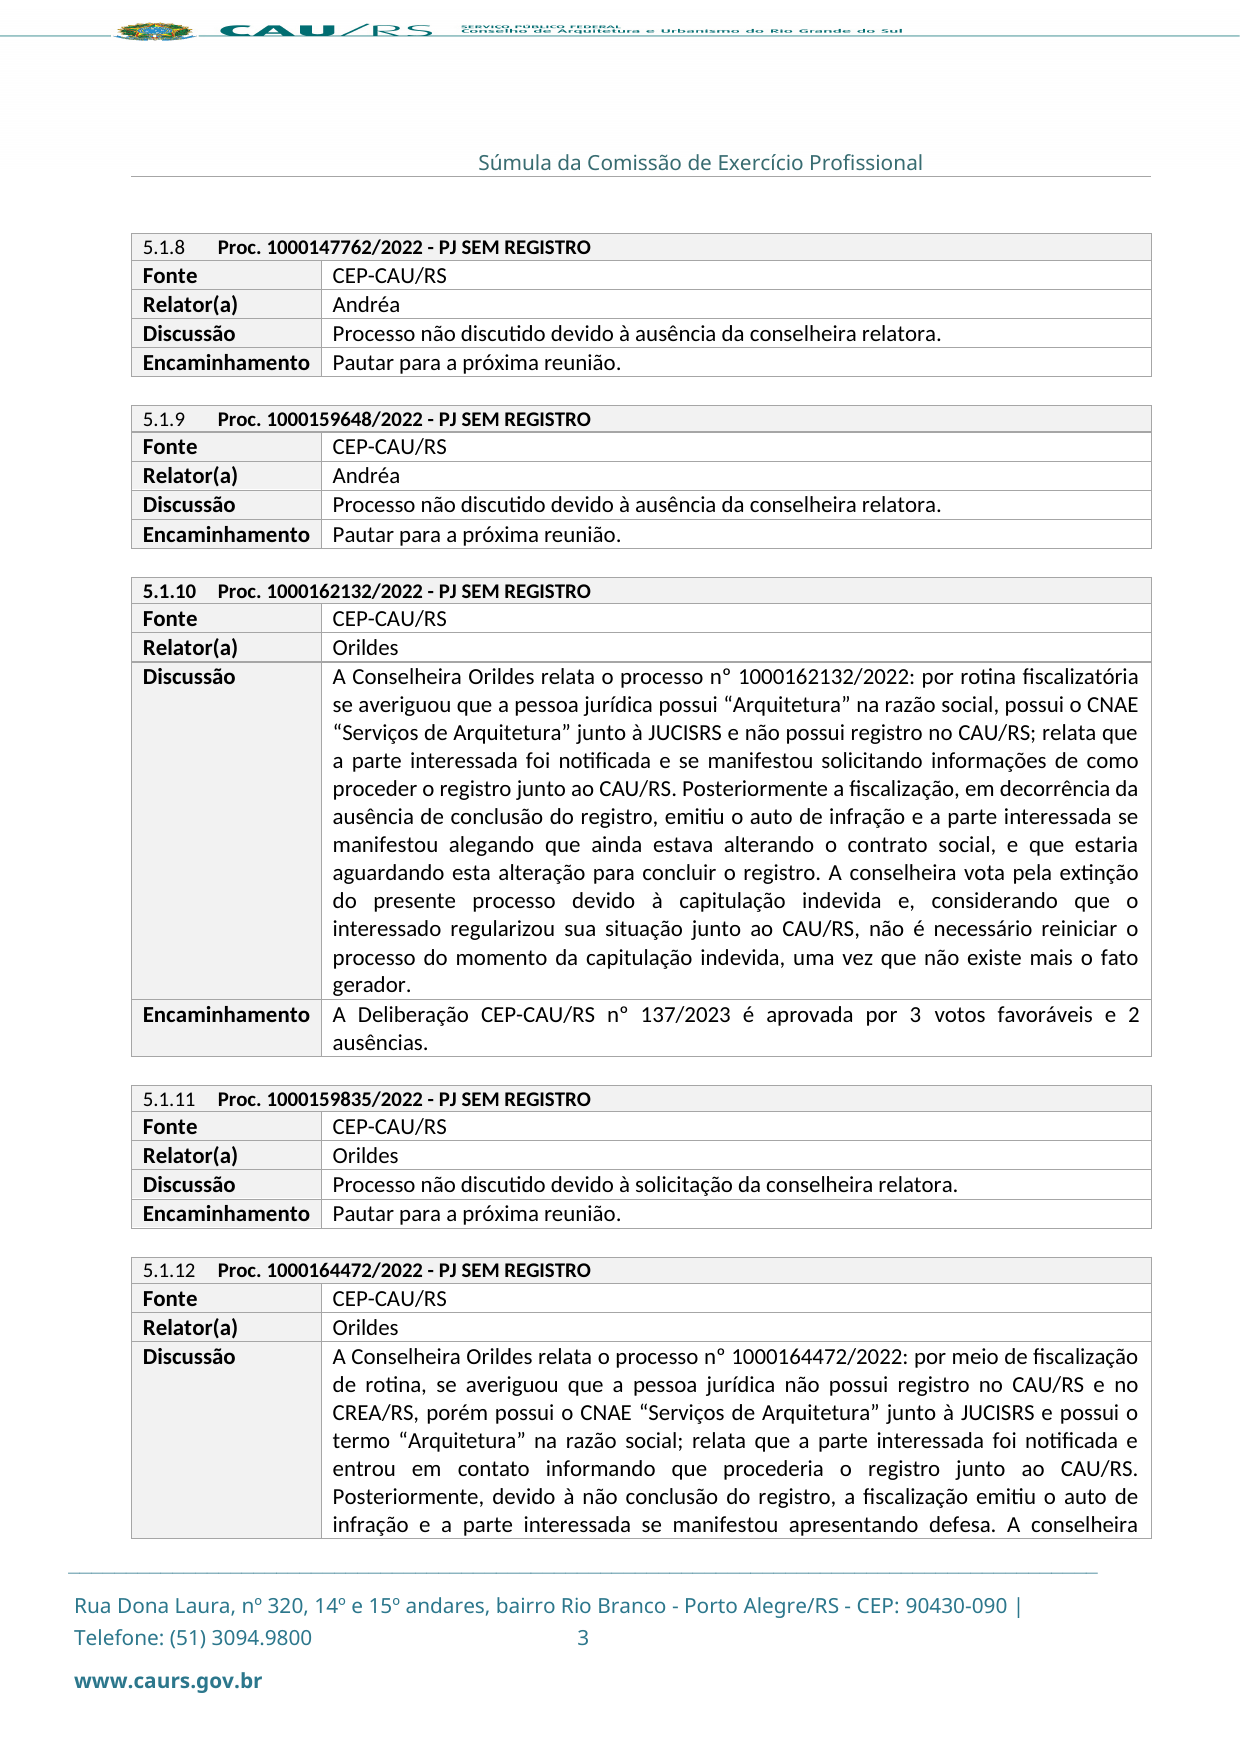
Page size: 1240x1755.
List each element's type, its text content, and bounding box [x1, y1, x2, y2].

table_cell Andréa [322, 462, 1151, 489]
table_cell Relator(a) [132, 633, 321, 661]
table_cell CEP-CAU/RS [322, 433, 1151, 461]
table_cell [131, 377, 1151, 405]
table_cell [131, 1057, 1151, 1085]
table_cell Proc. 1000164472/2022 - PJ SEM REGISTRO [132, 1258, 1151, 1283]
table_cell Fonte [132, 1284, 321, 1312]
table_cell Relator(a) [132, 1141, 321, 1169]
table_cell Processo não discutido devido à ausência da conselheira relatora. [322, 491, 1151, 519]
table_cell Encaminhamento [132, 1200, 321, 1227]
table_cell [131, 177, 1151, 233]
table_cell Encaminhamento [132, 348, 321, 376]
table_cell Fonte [132, 604, 321, 632]
table_cell Proc. 1000159648/2022 - PJ SEM REGISTRO [132, 406, 1151, 431]
table_cell Relator(a) [132, 1313, 321, 1341]
table_cell Orildes [322, 1313, 1151, 1341]
table_cell CEP-CAU/RS [322, 261, 1151, 289]
table_cell Andréa [322, 290, 1151, 318]
table_cell Discussão [132, 1170, 321, 1198]
table_cell CEP-CAU/RS [322, 604, 1151, 632]
table_cell Relator(a) [132, 462, 321, 489]
table_cell Relator(a) [132, 290, 321, 318]
table_cell Proc. 1000147762/2022 - PJ SEM REGISTRO [132, 234, 1151, 260]
table_cell Encaminhamento [132, 520, 321, 548]
table_cell Discussão [132, 663, 321, 999]
table_cell Discussão [132, 491, 321, 519]
table_cell Encaminhamento [132, 1000, 321, 1056]
table_cell Proc. 1000162132/2022 - PJ SEM REGISTRO [132, 578, 1151, 603]
table_cell Orildes [322, 633, 1151, 661]
table_cell Pautar para a próxima reunião. [322, 348, 1151, 376]
table_cell A Conselheira Orildes relata o processo nº 1000162132/2022: por rotina fiscalizatória se averiguou que a pessoa jurídica possui “Arquitetura” na razão social, possui o CNAE “Serviços de Arquitetura” junto à JUCISRS e não possui registro no CAU/RS; relata que a parte interessada foi notificada e se manifestou solicitando informações de como proceder o registro junto ao CAU/RS. Posteriormente a fiscalização, em decorrência da ausência de conclusão do registro, emitiu o auto de infração e a parte interessada se manifestou alegando que ainda estava alterando o contrato social, e que estaria aguardando esta alteração para concluir o registro. A conselheira vota pela extinção do presente processo devido à capitulação indevida e, considerando que o interessado regularizou sua situação junto ao CAU/RS, não é necessário reiniciar o processo do momento da capitulação indevida, uma vez que não existe mais o fato gerador. [322, 663, 1151, 999]
table_cell CEP-CAU/RS [322, 1112, 1151, 1140]
table_cell Processo não discutido devido à solicitação da conselheira relatora. [322, 1170, 1151, 1198]
table_cell Fonte [132, 261, 321, 289]
table_cell Orildes [322, 1141, 1151, 1169]
table_cell Fonte [132, 1112, 321, 1140]
table_cell [131, 1229, 1151, 1257]
table_cell Pautar para a próxima reunião. [322, 1200, 1151, 1227]
table_cell Discussão [132, 1342, 321, 1538]
table_cell Discussão [132, 319, 321, 347]
table_cell CEP-CAU/RS [322, 1284, 1151, 1312]
table_cell Fonte [132, 433, 321, 461]
table_cell Processo não discutido devido à ausência da conselheira relatora. [322, 319, 1151, 347]
table_cell [131, 549, 1151, 577]
table_cell A Conselheira Orildes relata o processo nº 1000164472/2022: por meio de fiscalização de rotina, se averiguou que a pessoa jurídica não possui registro no CAU/RS e no CREA/RS, porém possui o CNAE “Serviços de Arquitetura” junto à JUCISRS e possui o termo “Arquitetura” na razão social; relata que a parte interessada foi notificada e entrou em contato informando que procederia o registro junto ao CAU/RS. Posteriormente, devido à não conclusão do registro, a fiscalização emitiu o auto de infração e a parte interessada se manifestou apresentando defesa. A conselheira [322, 1342, 1151, 1538]
table_cell Proc. 1000159835/2022 - PJ SEM REGISTRO [132, 1086, 1151, 1111]
table_cell A Deliberação CEP-CAU/RS nº 137/2023 é aprovada por 3 votos favoráveis e 2 ausências. [322, 1000, 1151, 1056]
table_cell Pautar para a próxima reunião. [322, 520, 1151, 548]
